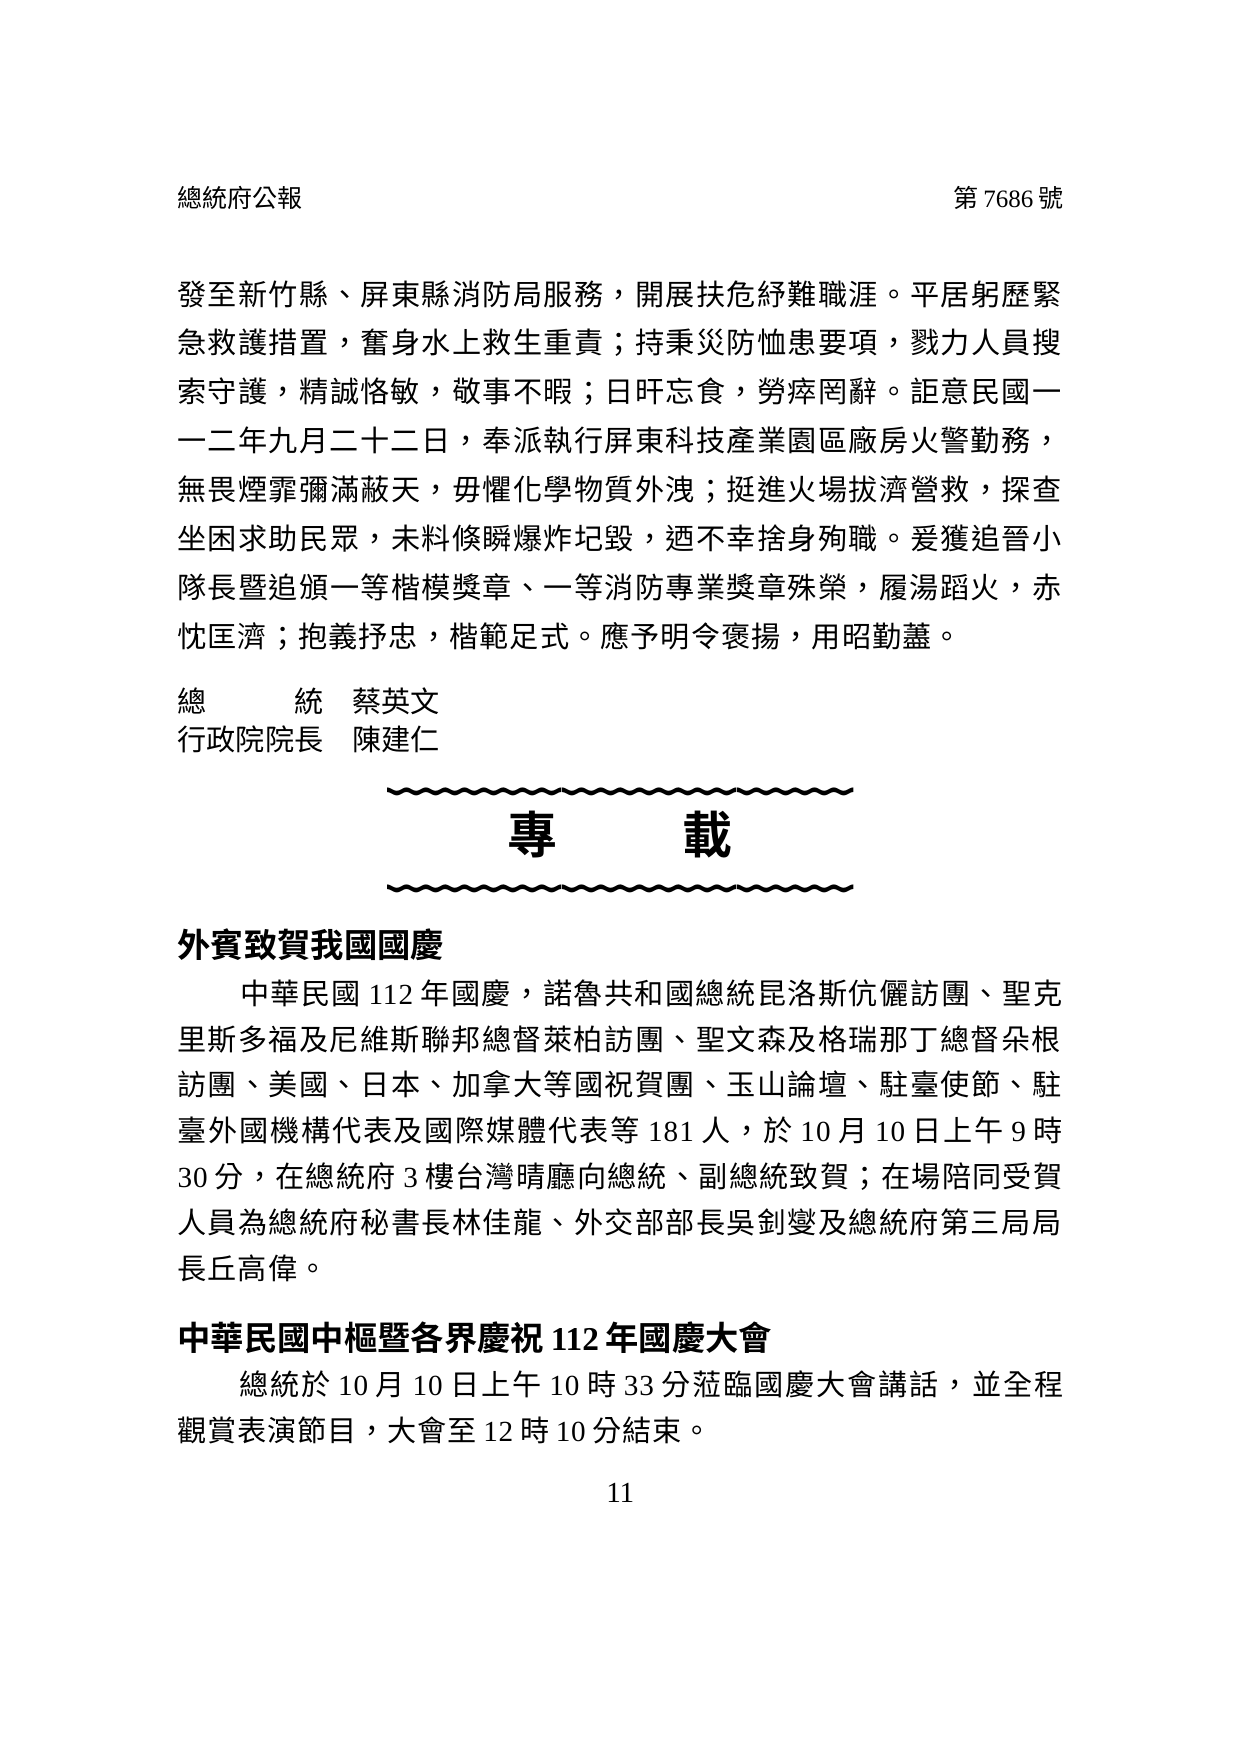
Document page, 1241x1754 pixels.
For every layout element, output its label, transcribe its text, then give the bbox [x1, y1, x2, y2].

text ﹏﹏﹏﹏﹏﹏﹏﹏ [177, 770, 1063, 795]
text 總 統 蔡英文 行政院院長 陳建仁 [177, 682, 1063, 757]
text 外賓致賀我國國慶 [177, 917, 1063, 967]
text 發至新竹縣、屏東縣消防局服務，開展扶危紓難職涯。平居躬歷緊急救護措置，奮身水上救生重責；持秉災防恤患要項，戮力人員搜索守護，精誠恪敏，敬事不暇；日旰忘食，勞瘁罔辭。詎意民國一一二年九月二十二日，奉派執行屏東科技產業園區廠房火警勤務，無畏煙霏彌滿蔽天，毋懼化學物質外洩；挺進火場拔濟營救，探查坐困求助民眾，未料倏瞬爆炸圮毀，迺不幸捨身殉職。爰獲追晉小隊長暨追頒一等楷模獎章、一等消防專業獎章殊榮，履湯蹈火，赤忱匡濟；抱義抒忠，楷範足式。應予明令褒揚，用昭勤藎。 [177, 266, 1063, 657]
text 中華民國中樞暨各界慶祝112年國慶大會 [177, 1313, 1063, 1359]
text 總統於10月10日上午10時33分蒞臨國慶大會講話，並全程觀賞表演節目，大會至12時10分結束。 [177, 1359, 1063, 1451]
text ﹏﹏﹏﹏﹏﹏﹏﹏ [177, 867, 1063, 892]
text 中華民國112年國慶，諾魯共和國總統昆洛斯伉儷訪團、聖克里斯多福及尼維斯聯邦總督萊柏訪團、聖文森及格瑞那丁總督朵根訪團、美國、日本、加拿大等國祝賀團、玉山論壇、駐臺使節、駐臺外國機構代表及國際媒體代表等181人，於10月10日上午9時30分，在總統府3樓台灣晴廳向總統、副總統致賀；在場陪同受賀人員為總統府秘書長林佳龍、外交部部長吳釗燮及總統府第三局局長丘高偉。 [177, 967, 1063, 1288]
text 專載 [177, 795, 1063, 867]
